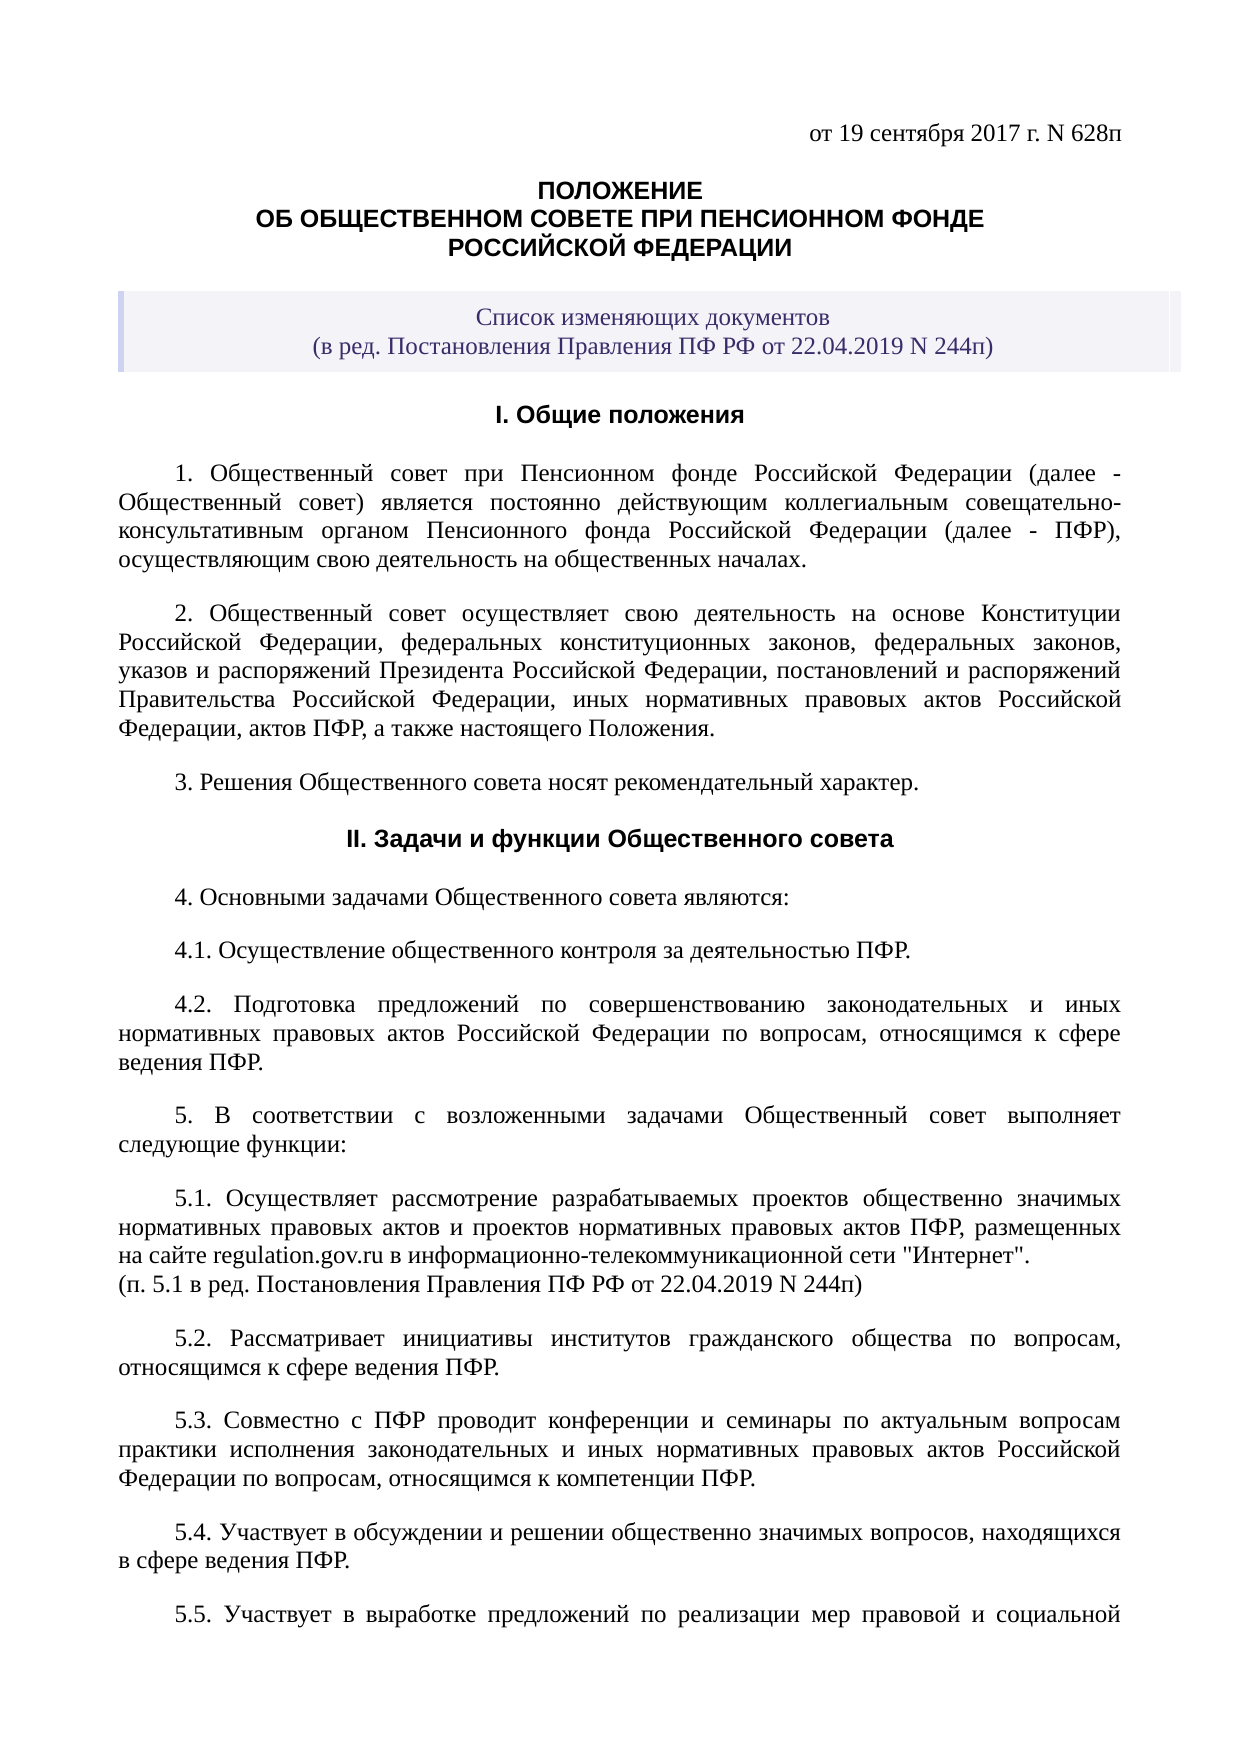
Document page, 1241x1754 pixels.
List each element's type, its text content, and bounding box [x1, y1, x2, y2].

text 4.2. Подготовка предложений по совершенствованию законодательных и иных нормативных правовых актов Российской Федерации по вопросам, относящимся к сфере ведения ПФР. [118, 989, 1122, 1075]
title I. Общие положения [118, 400, 1122, 429]
text 5.2. Рассматривает инициативы институтов гражданского общества по вопросам, относящимся к сфере ведения ПФР. [118, 1323, 1122, 1380]
table_header [124, 291, 136, 372]
text от 19 сентября 2017 г. N 628п [118, 118, 1122, 147]
text 5.4. Участвует в обсуждении и решении общественно значимых вопросов, находящихся в сфере ведения ПФР. [118, 1517, 1122, 1574]
text 5.3. Совместно с ПФР проводит конференции и семинары по актуальным вопросам практики исполнения законодательных и иных нормативных правовых актов Российской Федерации по вопросам, относящимся к компетенции ПФР. [118, 1405, 1122, 1492]
table_header Список изменяющих документов (в ред. Постановления Правления ПФ РФ от 22.04.2019 N 244п) [136, 291, 1169, 372]
text 4.1. Осуществление общественного контроля за деятельностью ПФР. [118, 935, 1122, 964]
table_header [1170, 291, 1181, 372]
title РОССИЙСКОЙ ФЕДЕРАЦИИ [118, 233, 1122, 262]
text 5. В соответствии с возложенными задачами Общественный совет выполняет следующие функции: [118, 1100, 1122, 1158]
text 5.1. Осуществляет рассмотрение разрабатываемых проектов общественно значимых нормативных правовых актов и проектов нормативных правовых актов ПФР, размещенных на сайте regulation.gov.ru в информационно-телекоммуникационной сети "Интернет". [118, 1183, 1122, 1269]
table_header [118, 291, 124, 372]
text 3. Решения Общественного совета носят рекомендательный характер. [118, 767, 1122, 795]
text 4. Основными задачами Общественного совета являются: [118, 882, 1122, 910]
text 1. Общественный совет при Пенсионном фонде Российской Федерации (далее - Общественный совет) является постоянно действующим коллегиальным совещательно-консультативным органом Пенсионного фонда Российской Федерации (далее - ПФР), осуществляющим свою деятельность на общественных началах. [118, 458, 1122, 573]
text 5.5. Участвует в выработке предложений по реализации мер правовой и социальной [118, 1599, 1122, 1628]
text (п. 5.1 в ред. Постановления Правления ПФ РФ от 22.04.2019 N 244п) [118, 1269, 1122, 1298]
title ПОЛОЖЕНИЕ [118, 176, 1122, 204]
title ОБ ОБЩЕСТВЕННОМ СОВЕТЕ ПРИ ПЕНСИОННОМ ФОНДЕ [118, 204, 1122, 233]
text 2. Общественный совет осуществляет свою деятельность на основе Конституции Российской Федерации, федеральных конституционных законов, федеральных законов, указов и распоряжений Президента Российской Федерации, постановлений и распоряжений Правительства Российской Федерации, иных нормативных правовых актов Российской Федерации, актов ПФР, а также настоящего Положения. [118, 598, 1122, 742]
title II. Задачи и функции Общественного совета [118, 824, 1122, 853]
